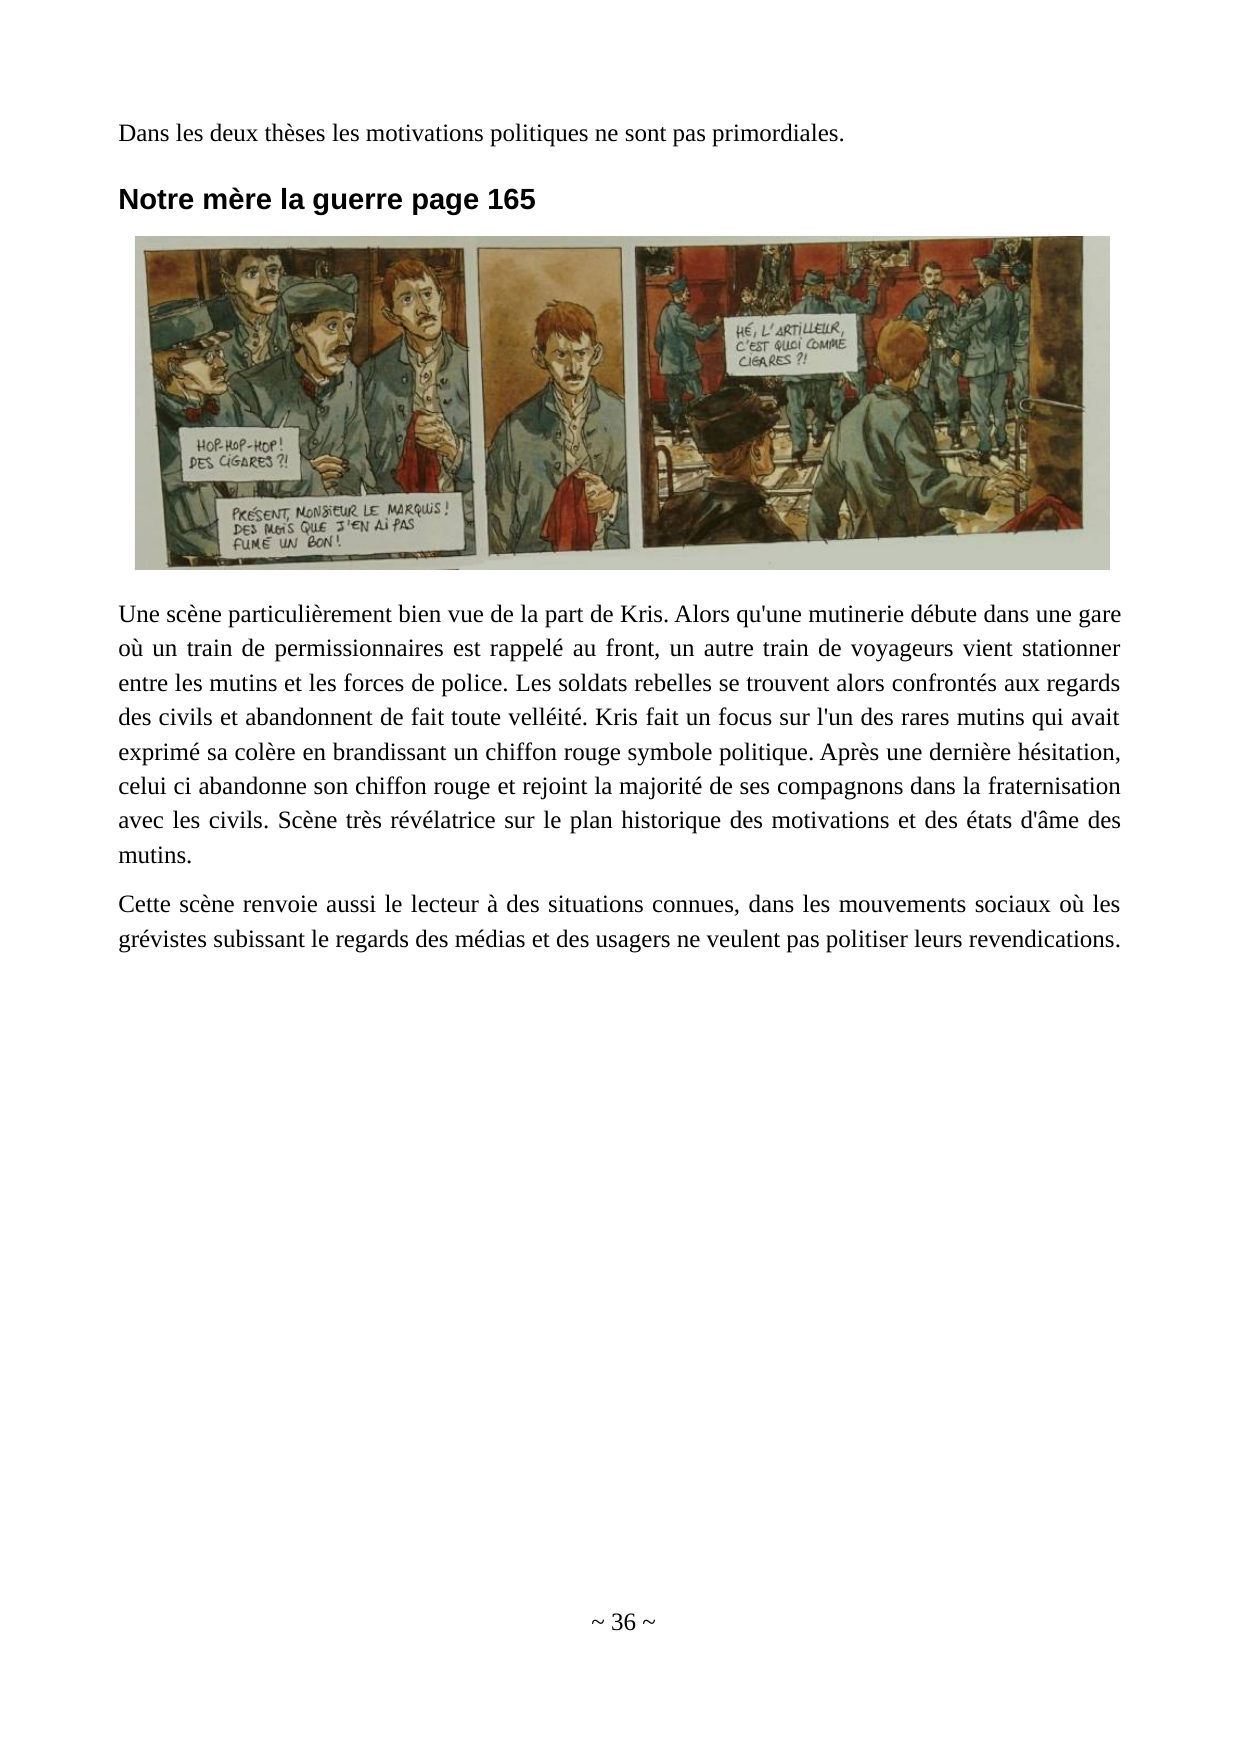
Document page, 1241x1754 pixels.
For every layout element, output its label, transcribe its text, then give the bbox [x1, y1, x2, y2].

picture [134, 236, 1110, 570]
text Une scène particulièrement bien vue de la part de Kris. Alors qu'une mutinerie débute dans une gare où un train de permissionnaires est rappelé au front, un autre train de voyageurs vient stationner entre les mutins et les forces de police. Les soldats rebelles se trouvent alors confrontés aux regards des civils et abandonnent de fait toute velléité. Kris fait un focus sur l'un des rares mutins qui avait exprimé sa colère en brandissant un chiffon rouge symbole politique. Après une dernière hésitation, celui ci abandonne son chiffon rouge et rejoint la majorité de ses compagnons dans la fraternisation avec les civils. Scène très révélatrice sur le plan historique des motivations et des états d'âme des mutins. [118, 599, 1122, 869]
subtitle Notre mère la guerre page 165 [118, 182, 1122, 215]
text Cette scène renvoie aussi le lecteur à des situations connues, dans les mouvements sociaux où les grévistes subissant le regards des médias et des usagers ne veulent pas politiser leurs revendications. [118, 889, 1122, 952]
text Dans les deux thèses les motivations politiques ne sont pas primordiales. [118, 118, 1122, 147]
